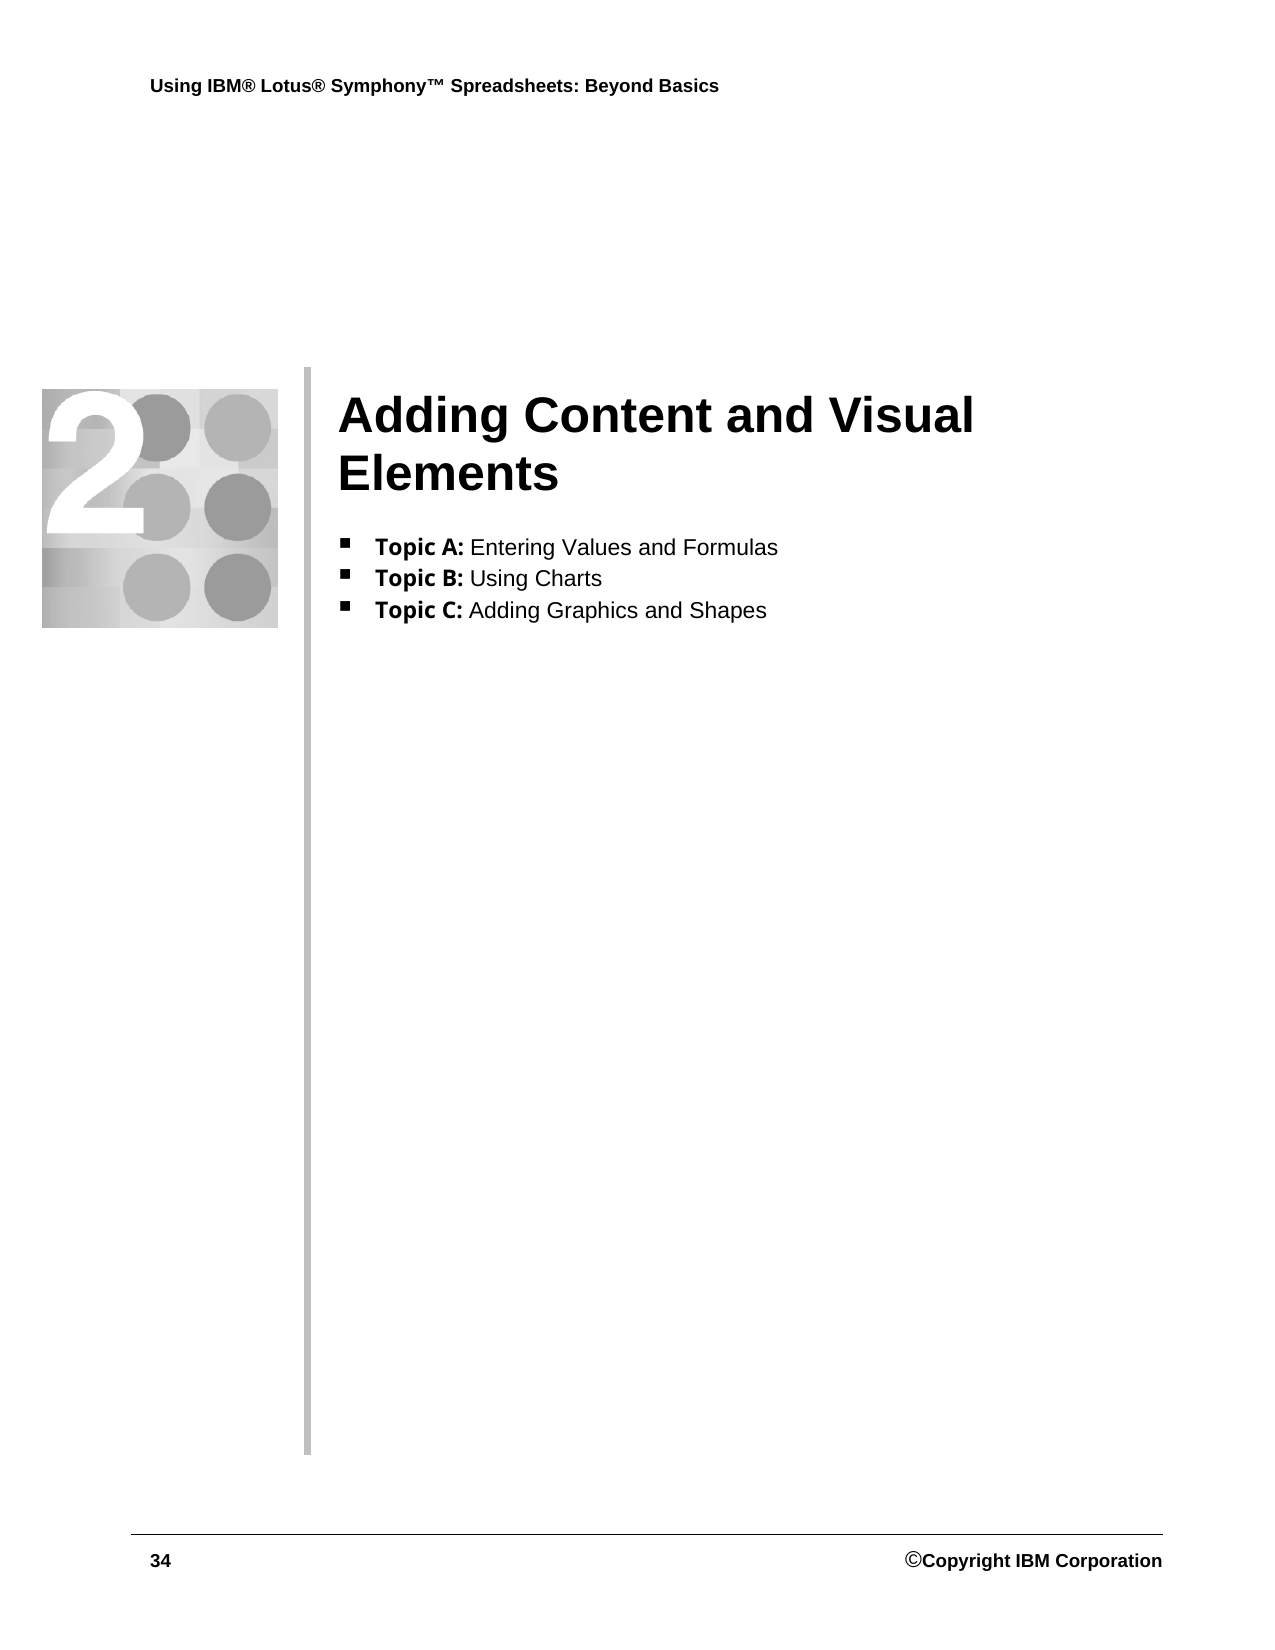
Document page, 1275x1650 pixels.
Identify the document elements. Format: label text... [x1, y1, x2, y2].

list Topic A: Entering Values and Formulas [337, 530, 1162, 562]
list Topic B: Using Charts [337, 562, 1162, 594]
list Topic C: Adding Graphics and Shapes [337, 594, 1162, 625]
title Adding Content and Visual Elements [337, 386, 1162, 501]
picture [39, 387, 280, 629]
